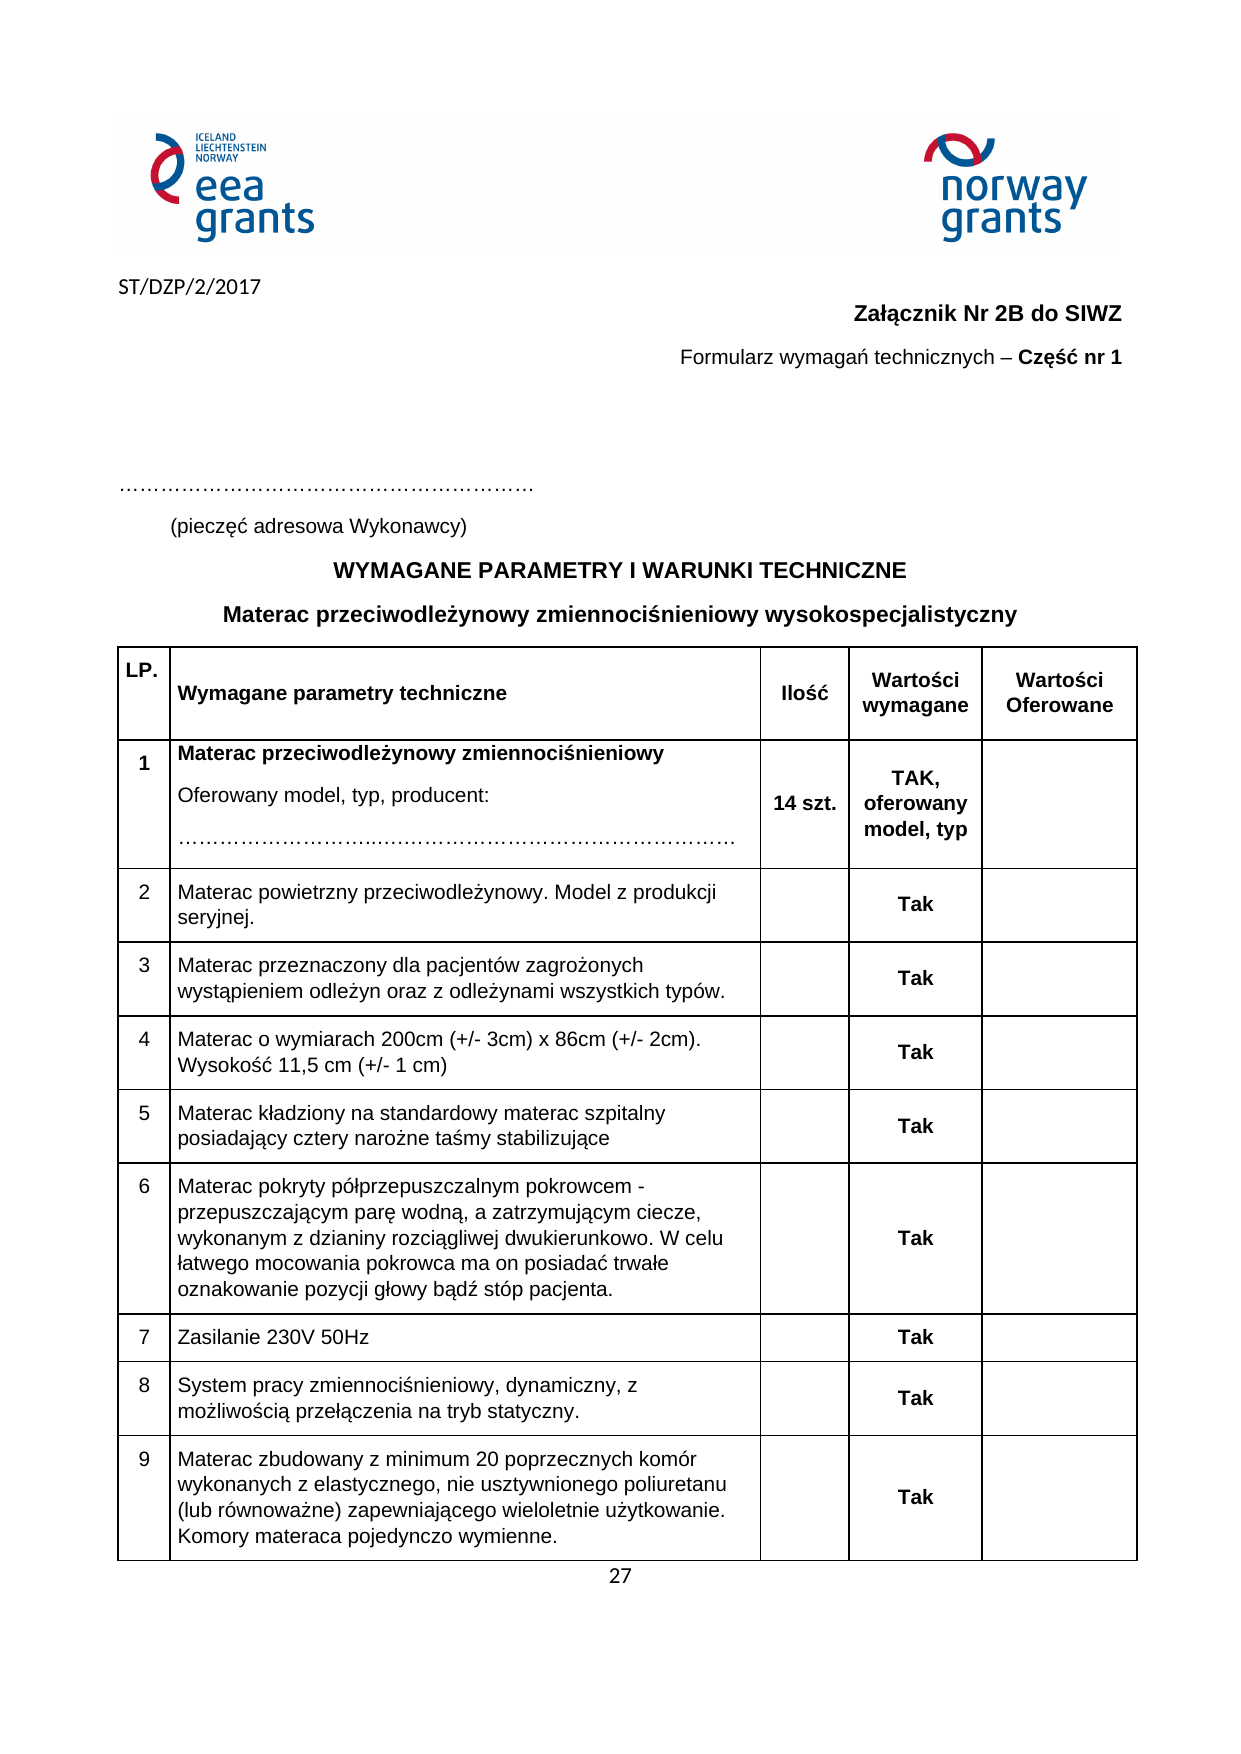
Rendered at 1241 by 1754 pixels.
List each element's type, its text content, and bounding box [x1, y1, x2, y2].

table_cell Materac o wymiarach 200cm (+/- 3cm) x 86cm (+/- 2cm). Wysokość 11,5 cm (+/- 1 cm) [171, 1017, 760, 1089]
table_cell 9 [119, 1436, 169, 1559]
table_header Ilość [761, 648, 848, 739]
table_cell [983, 869, 1136, 941]
table_cell 5 [119, 1090, 169, 1162]
table_cell System pracy zmiennociśnieniowy, dynamiczny, z możliwością przełączenia na tryb statyczny. [171, 1362, 760, 1434]
table_cell Tak [850, 1164, 981, 1313]
table_cell 7 [119, 1315, 169, 1361]
table_cell [761, 1017, 848, 1089]
text Materac przeciwodleżynowy zmiennociśnieniowy wysokospecjalistyczny [118, 601, 1122, 628]
table_cell Materac przeciwodleżynowy zmiennociśnieniowy Oferowany model, typ, producent: ………………………..….………………………………………… [171, 741, 760, 867]
table_header Wartości Oferowane [983, 648, 1136, 739]
table_header Wartości wymagane [850, 648, 981, 739]
table_cell Tak [850, 1362, 981, 1434]
table_cell [761, 943, 848, 1015]
table_cell 2 [119, 869, 169, 941]
table_cell [761, 1362, 848, 1434]
table_cell [983, 943, 1136, 1015]
table_cell [983, 1315, 1136, 1361]
table_cell Tak [850, 869, 981, 941]
text …………………………………………………… [118, 472, 1122, 496]
table_cell 1 [119, 741, 169, 867]
table_cell Tak [850, 1436, 981, 1559]
text Formularz wymagań technicznych – Część nr 1 [118, 345, 1122, 369]
table_cell 8 [119, 1362, 169, 1434]
table_cell [761, 1090, 848, 1162]
table_cell TAK, oferowany model, typ [850, 741, 981, 867]
table_cell Tak [850, 1090, 981, 1162]
table_cell [983, 1017, 1136, 1089]
text WYMAGANE PARAMETRY I WARUNKI TECHNICZNE [118, 557, 1122, 583]
table_cell Materac zbudowany z minimum 20 poprzecznych komór wykonanych z elastycznego, nie usztywnionego poliuretanu (lub równoważne) zapewniającego wieloletnie użytkowanie. Komory materaca pojedynczo wymienne. [171, 1436, 760, 1559]
table_header LP. [119, 648, 169, 739]
table_cell 14 szt. [761, 741, 848, 867]
table_cell [761, 1315, 848, 1361]
table_cell Materac kładziony na standardowy materac szpitalny posiadający cztery narożne taśmy stabilizujące [171, 1090, 760, 1162]
table_cell [983, 1090, 1136, 1162]
table_cell 4 [119, 1017, 169, 1089]
table_cell Zasilanie 230V 50Hz [171, 1315, 760, 1361]
table_header Wymagane parametry techniczne [171, 648, 760, 739]
text Załącznik Nr 2B do SIWZ [118, 300, 1122, 327]
table_cell [983, 741, 1136, 867]
table_cell Materac pokryty półprzepuszczalnym pokrowcem - przepuszczającym parę wodną, a zatrzymującym ciecze, wykonanym z dzianiny rozciągliwej dwukierunkowo. W celu łatwego mocowania pokrowca ma on posiadać trwałe oznakowanie pozycji głowy bądź stóp pacjenta. [171, 1164, 760, 1313]
table_cell Materac przeznaczony dla pacjentów zagrożonych wystąpieniem odleżyn oraz z odleżynami wszystkich typów. [171, 943, 760, 1015]
table_cell [761, 1436, 848, 1559]
table_cell Tak [850, 1017, 981, 1089]
table_cell 3 [119, 943, 169, 1015]
table_cell [983, 1362, 1136, 1434]
table_cell [983, 1164, 1136, 1313]
text (pieczęć adresowa Wykonawcy) [118, 514, 1122, 538]
table_cell Materac powietrzny przeciwodleżynowy. Model z produkcji seryjnej. [171, 869, 760, 941]
table_cell [761, 869, 848, 941]
table_cell Tak [850, 943, 981, 1015]
table_cell 6 [119, 1164, 169, 1313]
table_cell [983, 1436, 1136, 1559]
table_cell Tak [850, 1315, 981, 1361]
table_cell [761, 1164, 848, 1313]
